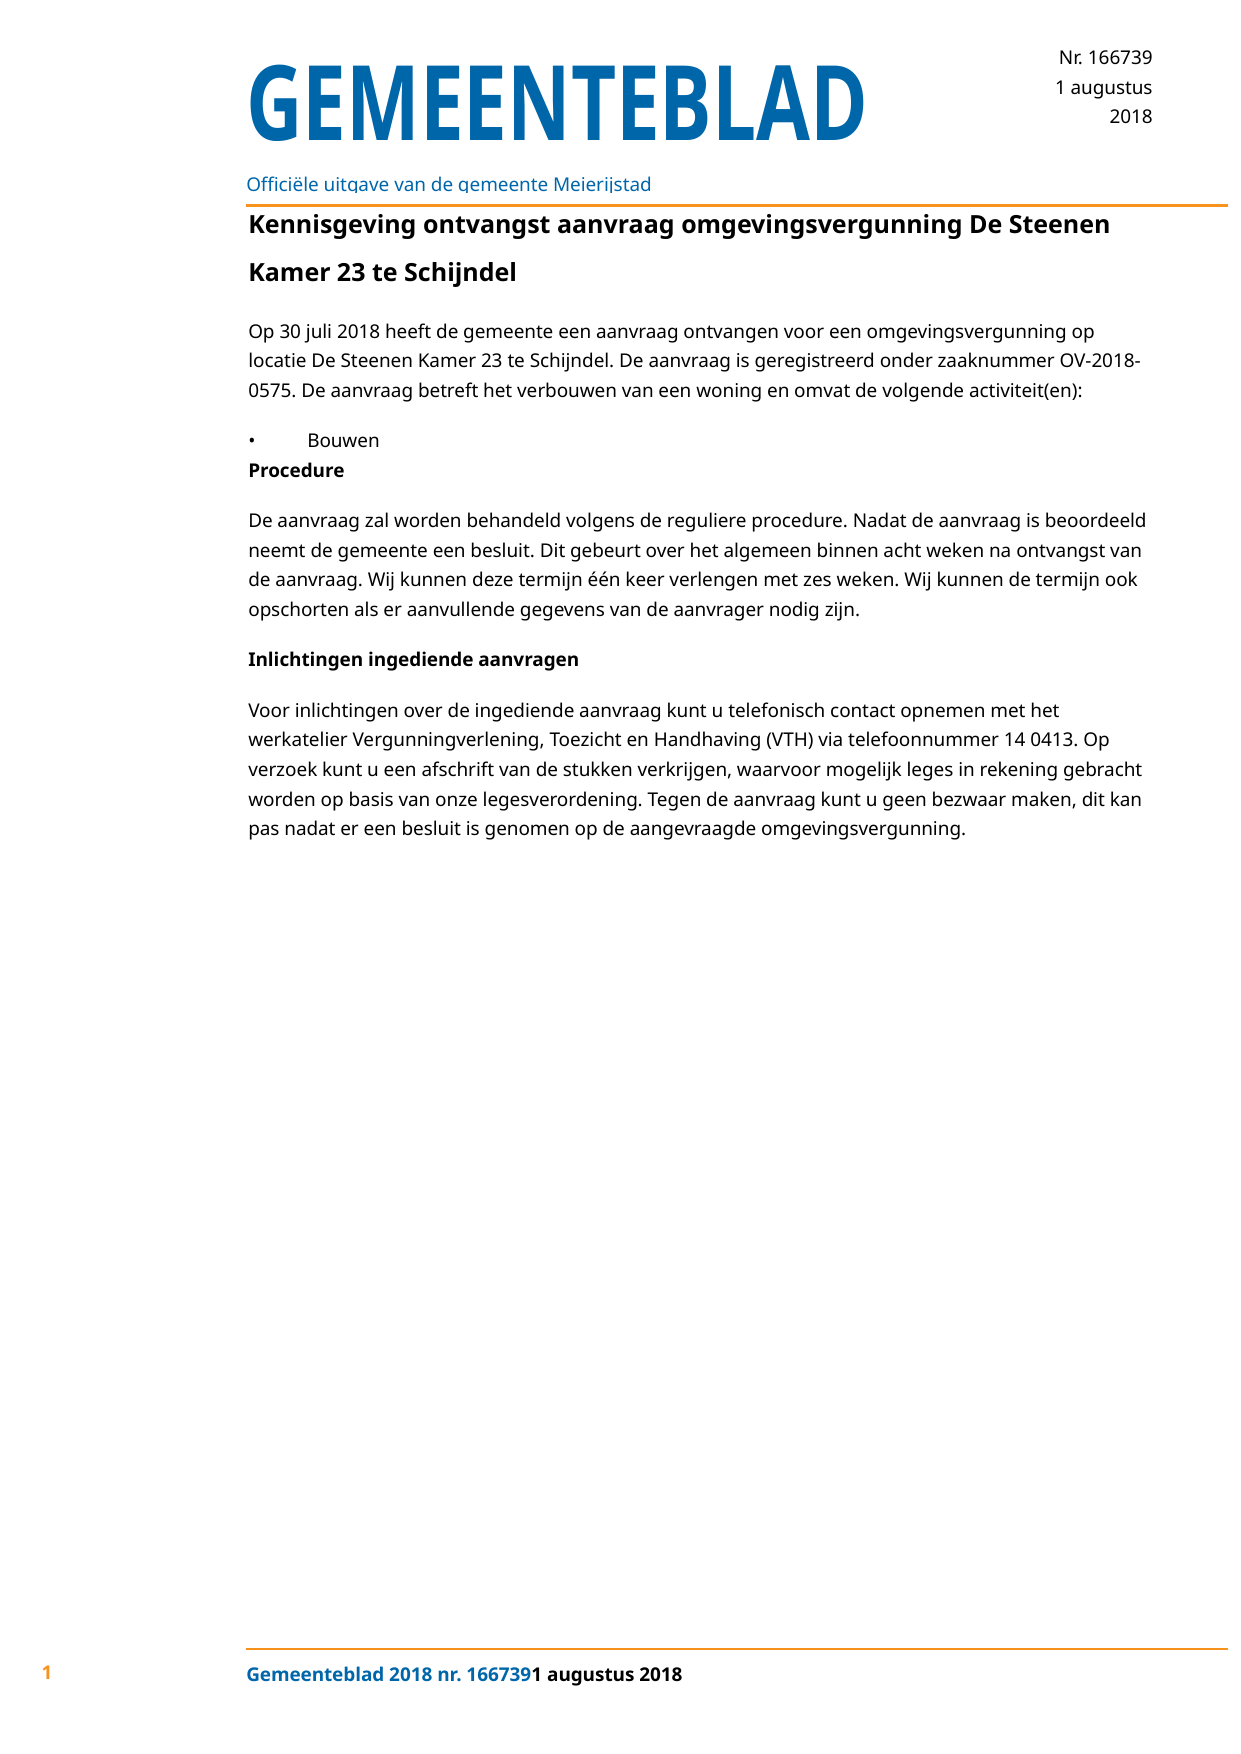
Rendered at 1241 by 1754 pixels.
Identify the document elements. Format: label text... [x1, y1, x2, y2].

text Procedure [248, 457, 1152, 483]
list Bouwen [248, 427, 1152, 453]
text Voor inlichtingen over de ingediende aanvraag kunt u telefonisch contact opnemen met het werkatelier Vergunningverlening, Toezicht en Handhaving (VTH) via telefoonnummer 14 0413. Op verzoek kunt u een afschrift van de stukken verkrijgen, waarvoor mogelijk leges in rekening gebracht worden op basis van onze legesverordening. Tegen de aanvraag kunt u geen bezwaar maken, dit kan pas nadat er een besluit is genomen op de aangevraagde omgevingsvergunning. [248, 697, 1152, 841]
text De aanvraag zal worden behandeld volgens de reguliere procedure. Nadat de aanvraag is beoordeeld neemt de gemeente een besluit. Dit gebeurt over het algemeen binnen acht weken na ontvangst van de aanvraag. Wij kunnen deze termijn één keer verlengen met zes weken. Wij kunnen de termijn ook opschorten als er aanvullende gegevens van de aanvrager nodig zijn. [248, 507, 1152, 622]
picture [41, 47, 231, 172]
text Inlichtingen ingediende aanvragen [248, 647, 1152, 672]
text Op 30 juli 2018 heeft de gemeente een aanvraag ontvangen voor een omgevingsvergunning op locatie De Steenen Kamer 23 te Schijndel. De aanvraag is geregistreerd onder zaaknummer OV-2018-0575. De aanvraag betreft het verbouwen van een woning en omvat de volgende activiteit(en): [248, 318, 1152, 403]
text Kennisgeving ontvangst aanvraag omgevingsvergunning De Steenen Kamer 23 te Schijndel [248, 207, 1152, 288]
